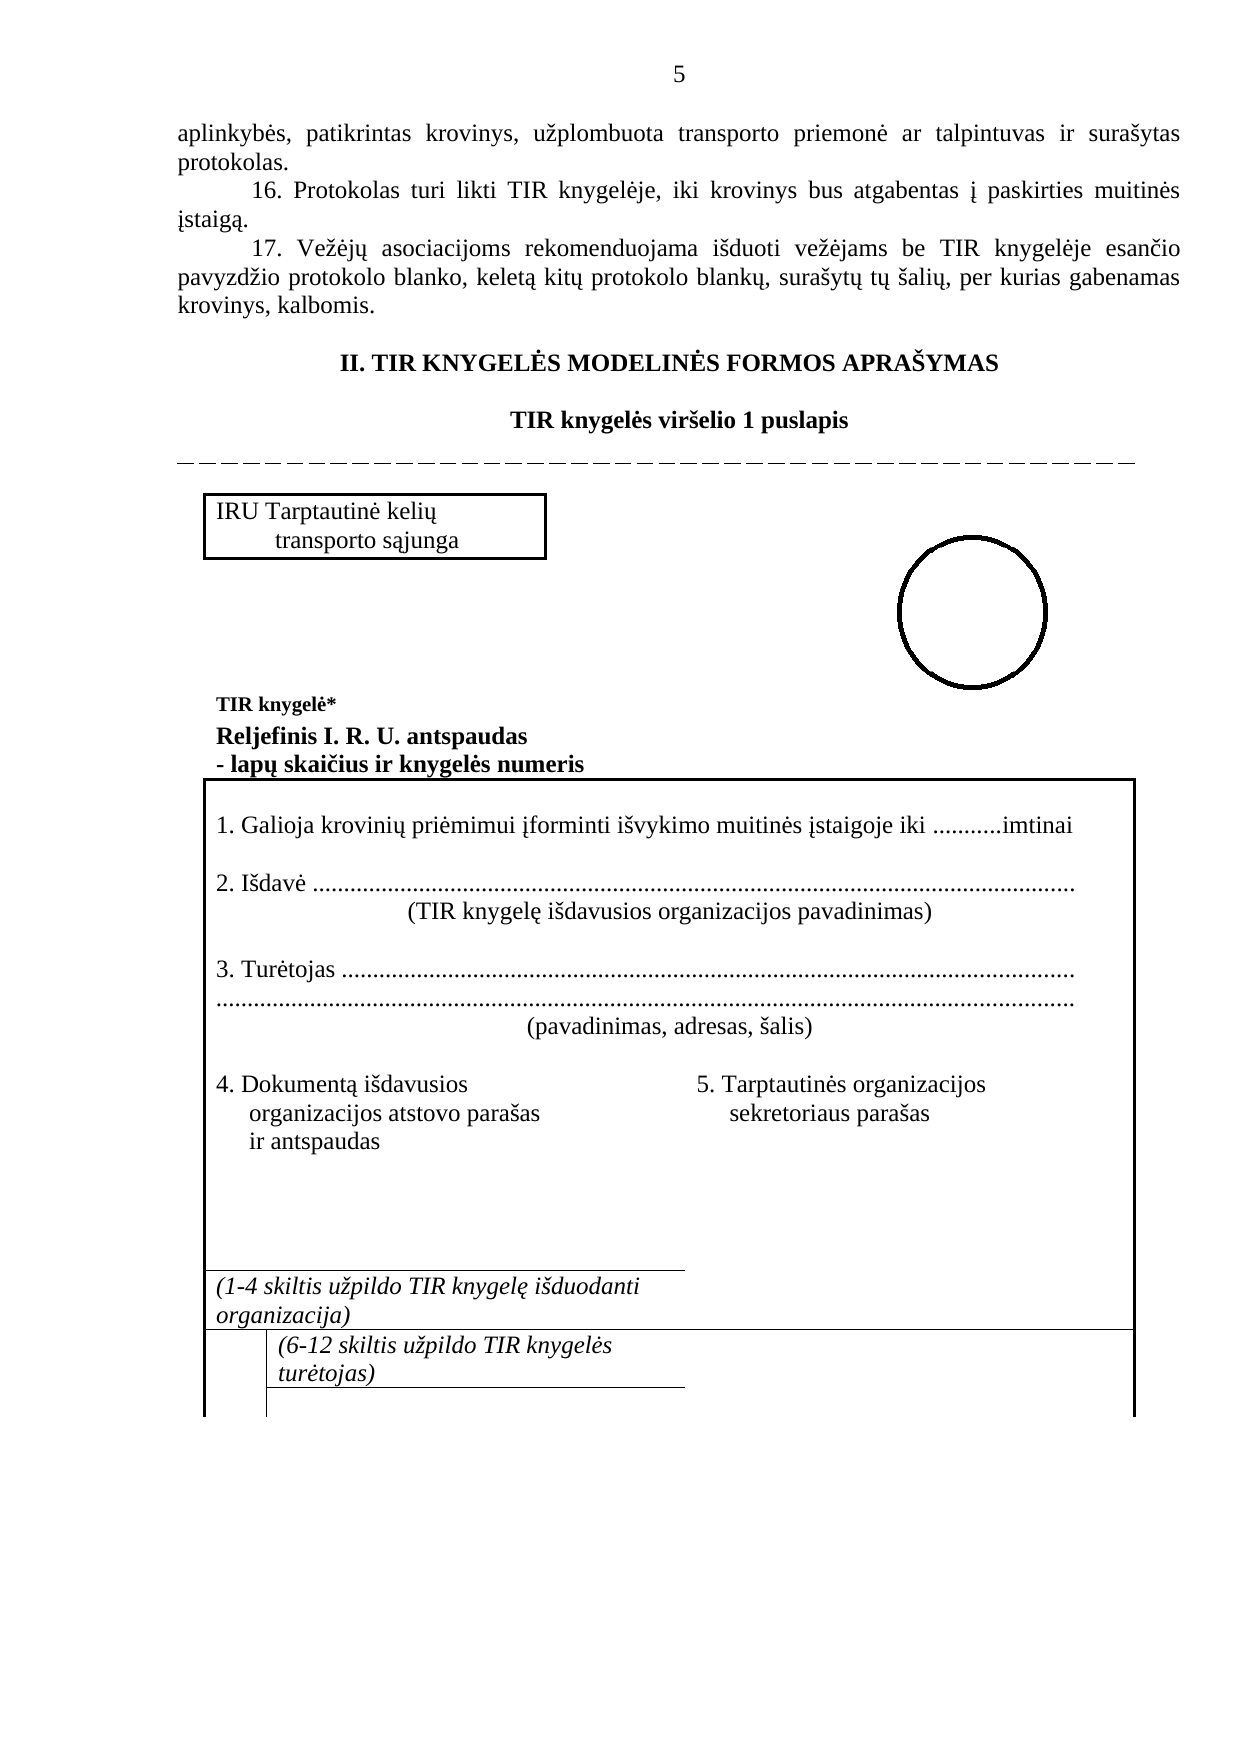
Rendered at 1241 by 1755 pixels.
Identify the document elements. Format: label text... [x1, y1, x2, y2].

table_cell [206, 781, 488, 810]
table_cell [685, 1040, 1133, 1069]
table_cell [809, 1387, 1133, 1417]
table_cell [206, 1040, 685, 1069]
table_cell [177, 692, 204, 721]
table_cell [177, 493, 203, 557]
table_cell [177, 1387, 203, 1417]
table_cell [1135, 493, 1181, 525]
table_cell [177, 810, 203, 1040]
table_cell [488, 781, 809, 810]
table_cell [809, 721, 1134, 749]
table_cell [1135, 750, 1181, 778]
table_cell - lapų skaičius ir knygelės numeris [205, 750, 639, 778]
table_cell [639, 750, 809, 778]
table_cell TIR knygelė* [205, 692, 488, 721]
table_cell [177, 1329, 203, 1387]
table_cell [177, 721, 204, 749]
table_cell [685, 1330, 1133, 1387]
table_cell [1136, 1270, 1181, 1329]
table_cell [547, 493, 809, 525]
table_cell [809, 493, 1134, 525]
table_cell [1136, 778, 1181, 810]
table_cell Reljefinis I. R. U. antspaudas [205, 721, 639, 749]
table_cell [177, 750, 204, 778]
text 16. Protokolas turi likti TIR knygelėje, iki krovinys bus atgabentas į paskirties muitinės įstaigą. [177, 176, 1181, 233]
table_cell 4. Dokumentą išdavusios organizacijos atstovo parašas ir antspaudas [206, 1069, 685, 1270]
table_cell 1. Galioja krovinių priėmimui įforminti išvykimo muitinės įstaigoje iki imtinai 2. Išdavė (TIR knygelę išdavusios organizacijos pavadinimas) 3. Turėtojas (pavadinimas, adresas, šalis) [206, 810, 1133, 1040]
table_cell [809, 525, 1134, 692]
text II. TIR KNYGELĖS MODELINĖS FORMOS APRAŠYMAS [266, 348, 1181, 377]
table_cell (6-12 skiltis užpildo TIR knygelės turėtojas) [267, 1330, 685, 1387]
table_cell [177, 557, 204, 692]
table_cell [206, 1387, 266, 1417]
table_cell [1135, 692, 1181, 721]
table_header [177, 463, 204, 493]
table_cell [639, 721, 809, 749]
text 17. Vežėjų asociacijoms rekomenduojama išduoti vežėjams be TIR knygelėje esančio pavyzdžio protokolo blanko, keletą kitų protokolo blankų, surašytų tų šalių, per kurias gabenamas krovinys, kalbomis. [177, 233, 1181, 319]
table_cell [267, 1388, 488, 1417]
table_cell [177, 778, 203, 810]
table_cell 5. Tarptautinės organizacijos sekretoriaus parašas [685, 1069, 1133, 1270]
table_cell [1135, 721, 1181, 749]
text TIR knygelės viršelio 1 puslapis [177, 406, 1181, 434]
table_cell [205, 560, 488, 692]
table_cell [488, 1387, 809, 1417]
table_cell [1136, 1387, 1181, 1417]
table_header [1135, 463, 1181, 493]
table_cell [1136, 1329, 1181, 1387]
table_cell [685, 1270, 1133, 1329]
table_cell IRU Tarptautinė kelių transporto sąjunga [206, 496, 544, 557]
table_cell [488, 557, 809, 692]
table_cell [809, 750, 1134, 778]
table_cell (1-4 skiltis užpildo TIR knygelę išduodanti organizacija) [206, 1271, 685, 1329]
table_header [488, 463, 809, 493]
table_header [205, 463, 488, 493]
table_cell [809, 692, 1134, 721]
table_cell [1135, 525, 1181, 692]
table_cell [206, 1330, 266, 1387]
text aplinkybės, patikrintas krovinys, užplombuota transporto priemonė ar talpintuvas ir surašytas protokolas. [177, 118, 1181, 176]
table_cell [1136, 1040, 1181, 1069]
table_cell [547, 525, 809, 557]
table_cell [809, 781, 1133, 810]
table_header [809, 463, 1134, 493]
table_cell [177, 1069, 203, 1270]
table_cell [177, 1270, 203, 1329]
table_cell [488, 692, 809, 721]
table_cell [1136, 810, 1181, 1040]
table_cell [177, 1040, 203, 1069]
table_cell [1136, 1069, 1181, 1270]
